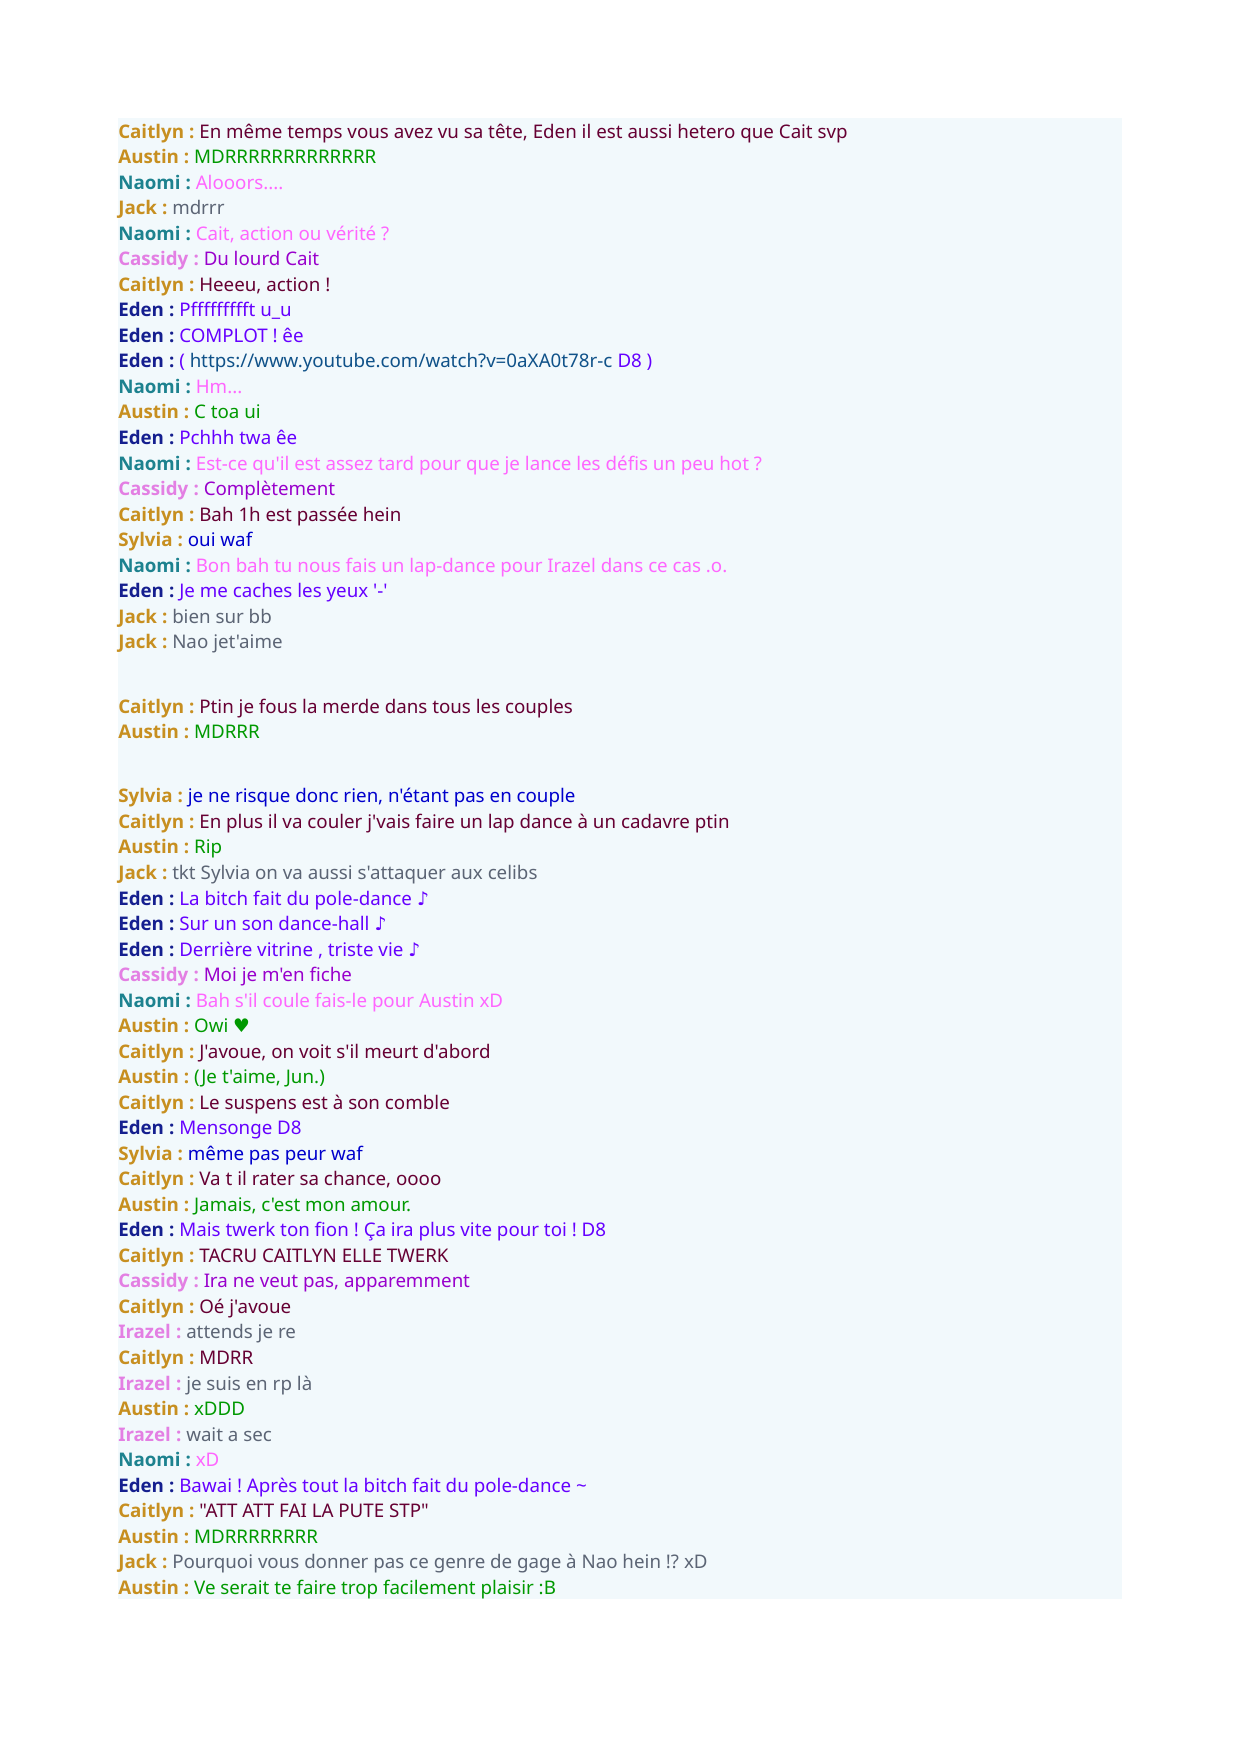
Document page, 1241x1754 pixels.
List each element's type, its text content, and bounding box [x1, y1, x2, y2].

text Caitlyn : MDRR [118, 1344, 1122, 1370]
text Jack : Pourquoi vous donner pas ce genre de gage à Nao hein !? xD [118, 1548, 1122, 1574]
text Austin : (Je t'aime, Jun.) [118, 1063, 1122, 1089]
text Naomi : Bah s'il coule fais-le pour Austin xD [118, 987, 1122, 1012]
text Austin : Rip [118, 834, 1122, 859]
text Eden : Je me caches les yeux '-' [118, 577, 1122, 603]
text Cassidy : Complètement [118, 475, 1122, 501]
text Irazel : je suis en rp là [118, 1370, 1122, 1395]
text Jack : tkt Sylvia on va aussi s'attaquer aux celibs [118, 859, 1122, 885]
text Eden : ( https://www.youtube.com/watch?v=0aXA0t78r-c D8 ) [118, 348, 1122, 373]
text Caitlyn : Bah 1h est passée hein [118, 501, 1122, 526]
text Sylvia : même pas peur waf [118, 1140, 1122, 1166]
text Naomi : Bon bah tu nous fais un lap-dance pour Irazel dans ce cas .o. [118, 552, 1122, 577]
text Caitlyn : Le suspens est à son comble [118, 1089, 1122, 1114]
text Austin : Owi ♥ [118, 1012, 1122, 1038]
text Jack : bien sur bb [118, 603, 1122, 628]
text Caitlyn : TACRU CAITLYN ELLE TWERK [118, 1242, 1122, 1268]
text Eden : Sur un son dance-hall ♪ [118, 910, 1122, 936]
text Sylvia : je ne risque donc rien, n'étant pas en couple [118, 744, 1122, 808]
text Jack : mdrrr [118, 195, 1122, 220]
text Caitlyn : Ptin je fous la merde dans tous les couples [118, 654, 1122, 718]
text Austin : Jamais, c'est mon amour. [118, 1191, 1122, 1217]
text Eden : Pchhh twa êe [118, 424, 1122, 450]
text Naomi : Est-ce qu'il est assez tard pour que je lance les défis un peu hot ? [118, 450, 1122, 475]
text Caitlyn : Oé j'avoue [118, 1293, 1122, 1319]
text Austin : Ve serait te faire trop facilement plaisir :B [118, 1574, 1122, 1599]
text Naomi : Alooors.... [118, 169, 1122, 195]
text Jack : Nao jet'aime [118, 628, 1122, 654]
text Cassidy : Du lourd Cait [118, 246, 1122, 271]
text Caitlyn : "ATT ATT FAI LA PUTE STP" [118, 1497, 1122, 1523]
text Austin : xDDD [118, 1395, 1122, 1421]
text Irazel : attends je re [118, 1319, 1122, 1344]
text Naomi : xD [118, 1446, 1122, 1472]
text Caitlyn : En plus il va couler j'vais faire un lap dance à un cadavre ptin [118, 808, 1122, 834]
text Cassidy : Ira ne veut pas, apparemment [118, 1268, 1122, 1293]
text Naomi : Cait, action ou vérité ? [118, 220, 1122, 246]
text Sylvia : oui waf [118, 526, 1122, 552]
text Cassidy : Moi je m'en fiche [118, 961, 1122, 987]
text Eden : Mais twerk ton fion ! Ça ira plus vite pour toi ! D8 [118, 1217, 1122, 1242]
text Eden : Pffffffffft u_u [118, 297, 1122, 322]
text Eden : Mensonge D8 [118, 1114, 1122, 1140]
text Austin : C toa ui [118, 399, 1122, 424]
text Caitlyn : J'avoue, on voit s'il meurt d'abord [118, 1038, 1122, 1063]
text Austin : MDRRR [118, 718, 1122, 744]
text Eden : COMPLOT ! êe [118, 322, 1122, 348]
text Eden : Bawai ! Après tout la bitch fait du pole-dance ~ [118, 1472, 1122, 1497]
text Eden : Derrière vitrine , triste vie ♪ [118, 936, 1122, 961]
text Caitlyn : Va t il rater sa chance, oooo [118, 1166, 1122, 1191]
text Naomi : Hm... [118, 373, 1122, 399]
text Eden : La bitch fait du pole-dance ♪ [118, 885, 1122, 910]
text Austin : MDRRRRRRRR [118, 1523, 1122, 1548]
text Caitlyn : En même temps vous avez vu sa tête, Eden il est aussi hetero que Cait svp [118, 118, 1122, 144]
text Austin : MDRRRRRRRRRRRRR [118, 144, 1122, 169]
text Caitlyn : Heeeu, action ! [118, 271, 1122, 297]
text Irazel : wait a sec [118, 1421, 1122, 1446]
